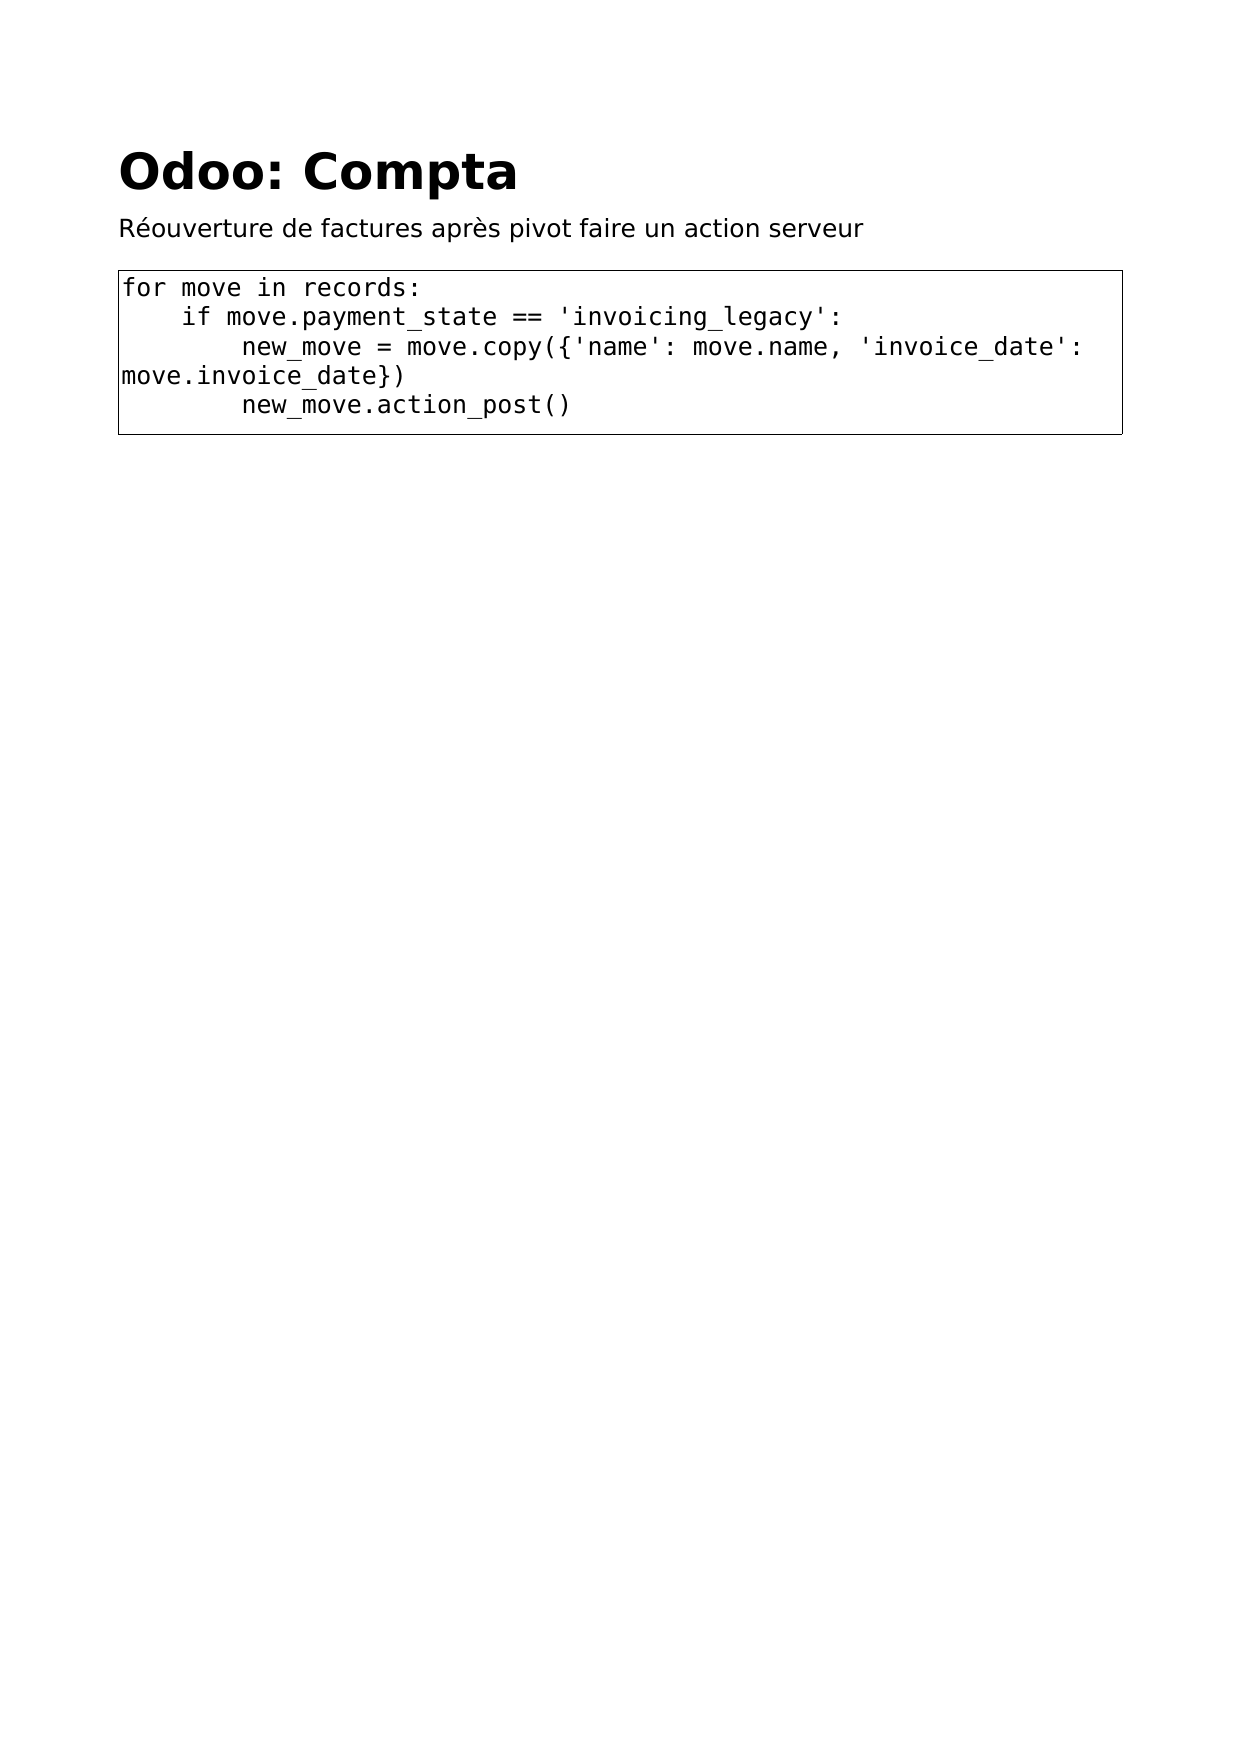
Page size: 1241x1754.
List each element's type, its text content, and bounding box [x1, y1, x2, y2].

subtitle Odoo: Compta [118, 143, 1122, 201]
text Réouverture de factures après pivot faire un action serveur [118, 214, 1122, 243]
table_header for move in records: if move.payment_state == 'invoicing_legacy': new_move = move.copy({'name': move.name, 'invoice_date': move.invoice_date}) new_move.action_post() [119, 271, 1122, 434]
